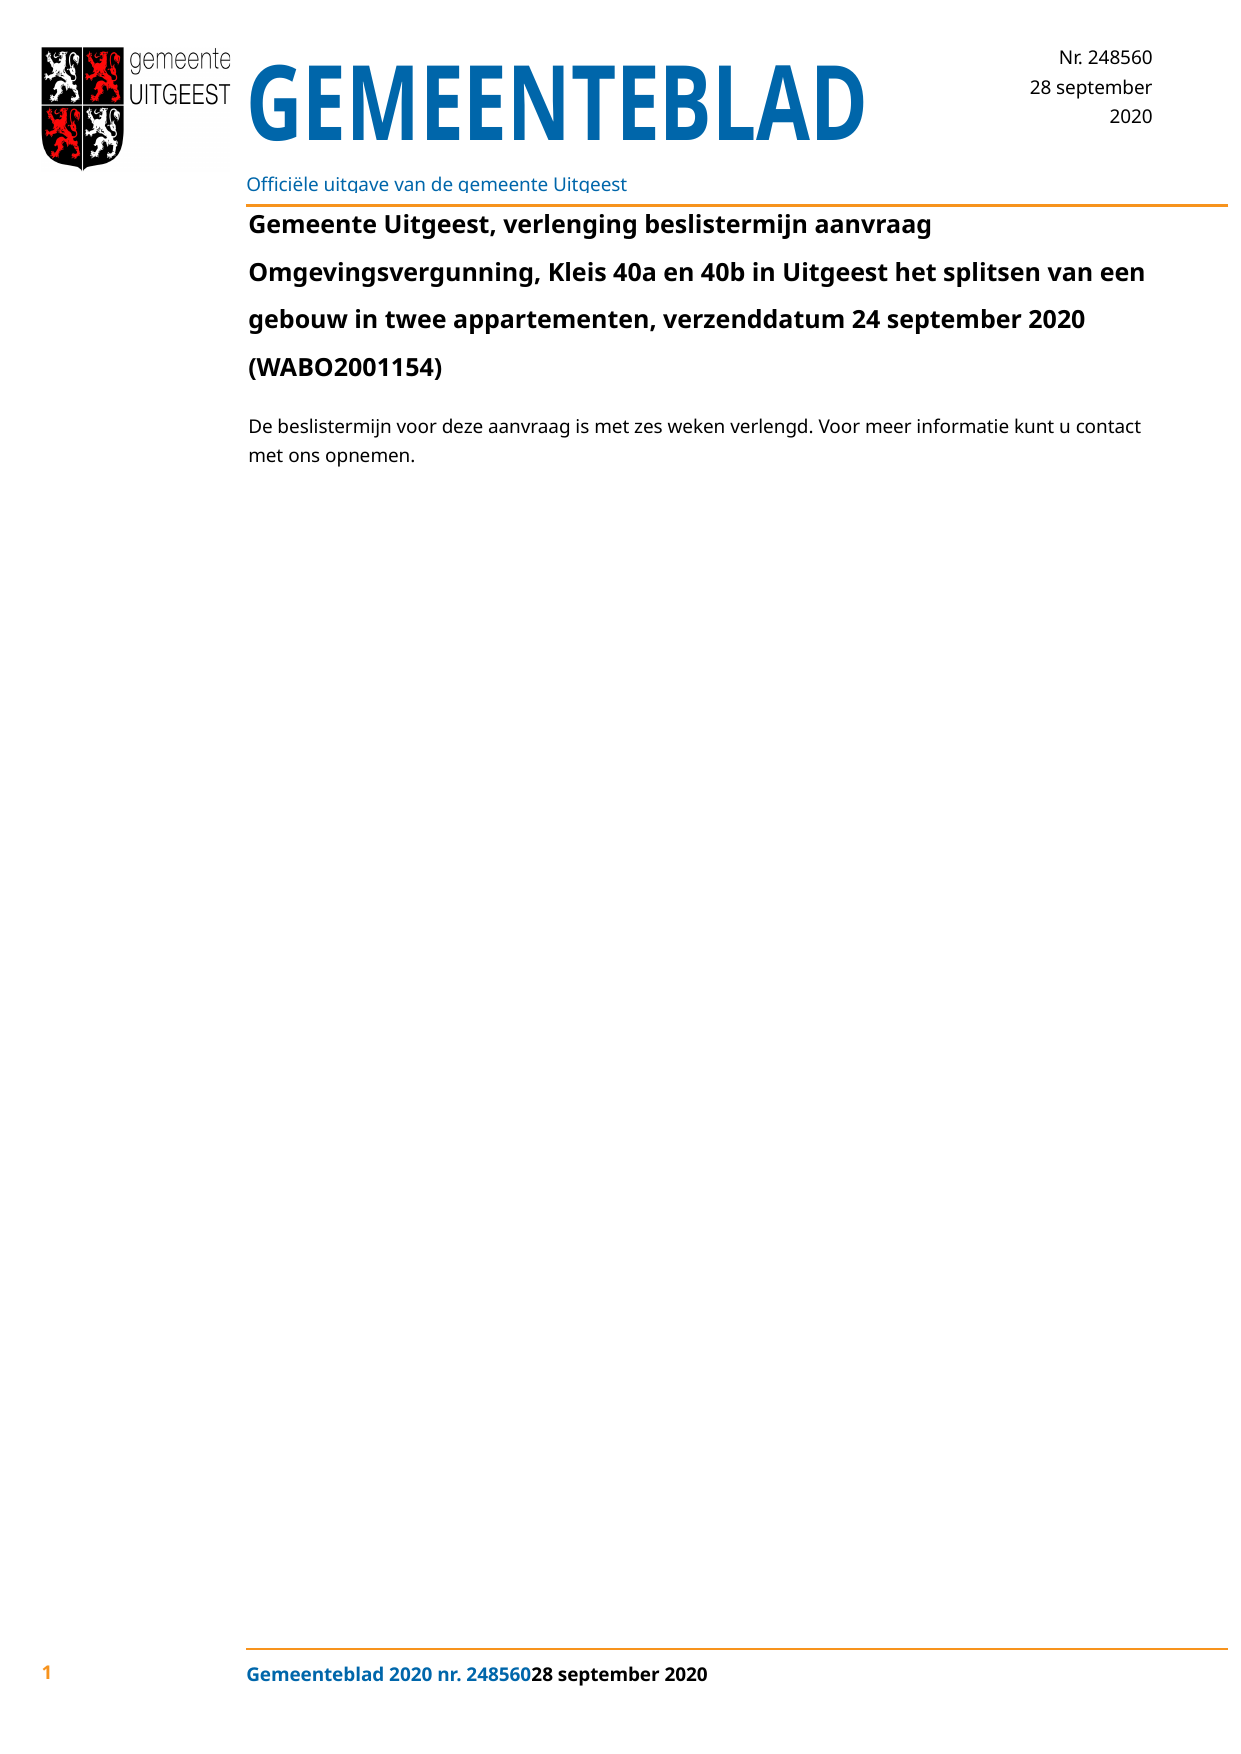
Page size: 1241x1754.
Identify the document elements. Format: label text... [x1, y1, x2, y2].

text De beslistermijn voor deze aanvraag is met zes weken verlengd. Voor meer informatie kunt u contact met ons opnemen. [248, 413, 1152, 468]
text Gemeente Uitgeest, verlenging beslistermijn aanvraag Omgevingsvergunning, Kleis 40a en 40b in Uitgeest het splitsen van een gebouw in twee appartementen, verzenddatum 24 september 2020 (WABO2001154) [248, 207, 1152, 384]
picture [41, 47, 231, 172]
